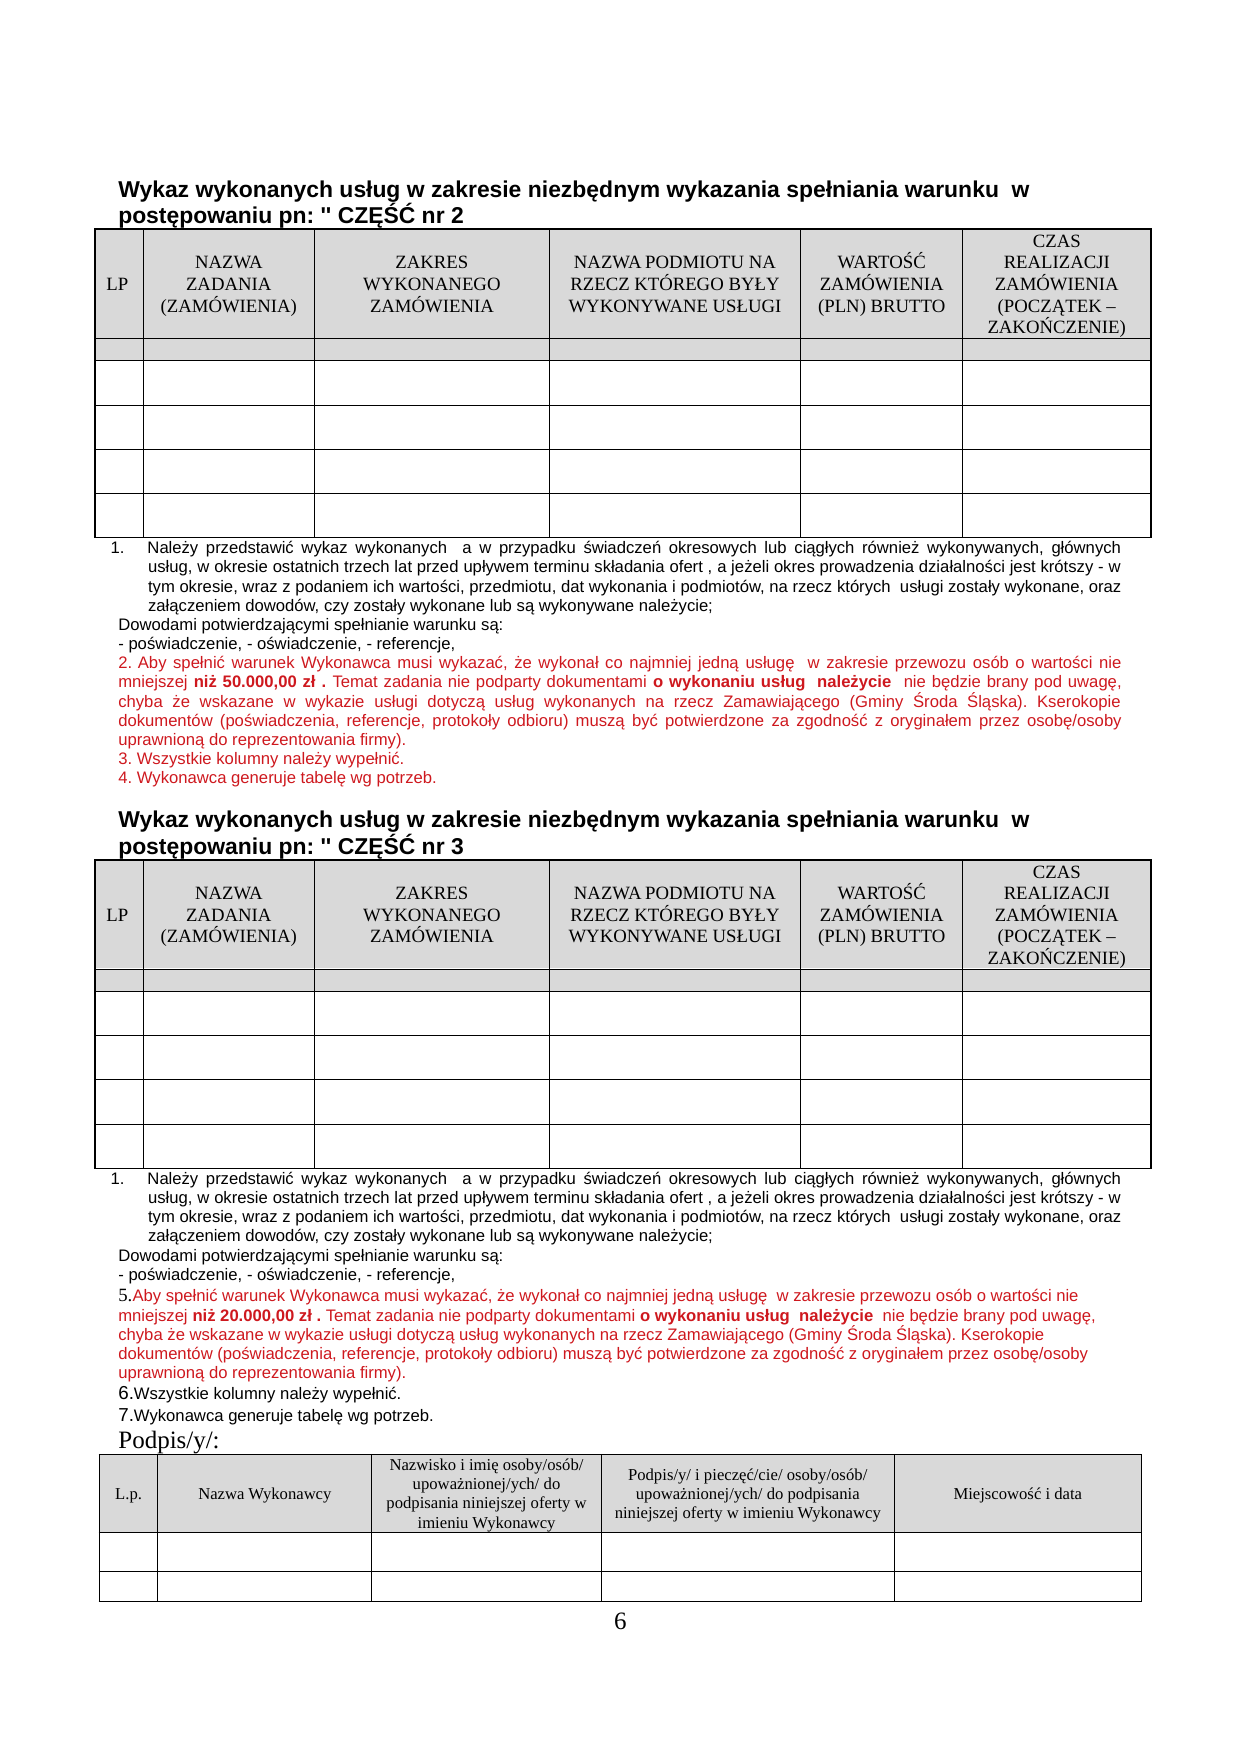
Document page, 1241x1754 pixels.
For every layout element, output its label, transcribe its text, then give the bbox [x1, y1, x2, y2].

table_cell [96, 992, 143, 1035]
table_cell [550, 992, 800, 1035]
table_cell [315, 992, 549, 1035]
table_cell [96, 970, 143, 991]
table_cell [100, 1572, 157, 1601]
table_cell [550, 1125, 800, 1168]
table_cell [372, 1533, 601, 1571]
table_cell [801, 1036, 962, 1079]
table_cell [315, 406, 549, 449]
table_cell [963, 494, 1150, 537]
table_cell [550, 970, 800, 991]
table_cell [96, 1125, 143, 1168]
table_cell [550, 450, 800, 493]
text 1. Należy przedstawić wykaz wykonanych a w przypadku świadczeń okresowych lub ciągłych również wykonywanych, głównych usług, w okresie ostatnich trzech lat przed upływem terminu składania ofert , a jeżeli okres prowadzenia działalności jest krótszy - w tym okresie, wraz z podaniem ich wartości, przedmiotu, dat wykonania i podmiotów, na rzecz których usługi zostały wykonane, oraz załączeniem dowodów, czy zostały wykonane lub są wykonywane należycie; [110, 1169, 1122, 1245]
table_cell [963, 339, 1150, 360]
table_cell [315, 1036, 549, 1079]
table_cell [144, 339, 314, 360]
table_cell [144, 1036, 314, 1079]
table_cell [158, 1533, 371, 1571]
table_cell [895, 1533, 1141, 1571]
table_cell [96, 361, 143, 404]
table_header Nazwa podmiotu na rzecz którego były wykonywane usługi [550, 230, 800, 338]
table_cell [550, 1036, 800, 1079]
table_cell [895, 1572, 1141, 1601]
text 1. Należy przedstawić wykaz wykonanych a w przypadku świadczeń okresowych lub ciągłych również wykonywanych, głównych usług, w okresie ostatnich trzech lat przed upływem terminu składania ofert , a jeżeli okres prowadzenia działalności jest krótszy - w tym okresie, wraz z podaniem ich wartości, przedmiotu, dat wykonania i podmiotów, na rzecz których usługi zostały wykonane, oraz załączeniem dowodów, czy zostały wykonane lub są wykonywane należycie; [110, 538, 1122, 615]
table_cell [550, 406, 800, 449]
table_cell [315, 494, 549, 537]
list Aby spełnić warunek Wykonawca musi wykazać, że wykonał co najmniej jedną usługę w zakresie przewozu osób o wartości nie mniejszej niż 20.000,00 zł . Temat zadania nie podparty dokumentami o wykonaniu usług należycie nie będzie brany pod uwagę, chyba że wskazane w wykazie usługi dotyczą usług wykonanych na rzecz Zamawiającego (Gminy Środa Śląska). Kserokopie dokumentów (poświadczenia, referencje, protokoły odbioru) muszą być potwierdzone za zgodność z oryginałem przez osobę/osoby uprawnioną do reprezentowania firmy). [118, 1284, 1122, 1382]
table_cell [96, 1080, 143, 1123]
table_header Lp [96, 230, 143, 338]
table_cell [158, 1572, 371, 1601]
table_cell [144, 1080, 314, 1123]
table_cell [144, 361, 314, 404]
text Wykaz wykonanych usług w zakresie niezbędnym wykazania spełniania warunku w postępowaniu pn: '' CZĘŚĆ nr 2 [118, 176, 1122, 228]
table_cell [801, 406, 962, 449]
table_header Zakres WYKONANEGO ZAMÓWIENIA [315, 230, 549, 338]
table_cell [963, 970, 1150, 991]
table_header Nazwisko i imię osoby/osób/ upoważnionej/ych/ do podpisania niniejszej oferty w imieniu Wykonawcy [372, 1455, 601, 1532]
table_cell [144, 992, 314, 1035]
table_header Wartość zamówienia (PLN) brutto [801, 230, 962, 338]
text 3. Wszystkie kolumny należy wypełnić. [118, 749, 1122, 768]
table_cell [96, 1036, 143, 1079]
text - poświadczenie, - oświadczenie, - referencje, [118, 1264, 1122, 1284]
table_header Lp [96, 861, 143, 968]
table_cell [550, 494, 800, 537]
table_cell [602, 1572, 894, 1601]
text 4. Wykonawca generuje tabelę wg potrzeb. [118, 768, 1122, 787]
list Wykonawca generuje tabelę wg potrzeb. [118, 1403, 1122, 1425]
table_header Nazwa Wykonawcy [158, 1455, 371, 1532]
table_cell [96, 339, 143, 360]
table_header Zakres WYKONANEGO ZAMÓWIENIA [315, 861, 549, 968]
table_cell [602, 1533, 894, 1571]
table_cell [315, 1080, 549, 1123]
table_header NAZWA zadania (zamówienia) [144, 230, 314, 338]
table_cell [801, 992, 962, 1035]
table_cell [315, 361, 549, 404]
table_cell [96, 450, 143, 493]
table_cell [96, 406, 143, 449]
text Wykaz wykonanych usług w zakresie niezbędnym wykazania spełniania warunku w postępowaniu pn: '' CZĘŚĆ nr 3 [118, 806, 1122, 859]
table_cell [144, 1125, 314, 1168]
table_header Wartość zamówienia (PLN) brutto [801, 861, 962, 968]
text Dowodami potwierdzającymi spełnianie warunku są: [118, 615, 1122, 634]
table_header CZAS realizacji zamówienia (początek – zakończenie) [963, 230, 1150, 338]
table_cell [801, 1125, 962, 1168]
table_cell [315, 970, 549, 991]
table_cell [801, 361, 962, 404]
table_cell [144, 970, 314, 991]
table_cell [550, 339, 800, 360]
text 2. Aby spełnić warunek Wykonawca musi wykazać, że wykonał co najmniej jedną usługę w zakresie przewozu osób o wartości nie mniejszej niż 50.000,00 zł . Temat zadania nie podparty dokumentami o wykonaniu usług należycie nie będzie brany pod uwagę, chyba że wskazane w wykazie usługi dotyczą usług wykonanych na rzecz Zamawiającego (Gminy Środa Śląska). Kserokopie dokumentów (poświadczenia, referencje, protokoły odbioru) muszą być potwierdzone za zgodność z oryginałem przez osobę/osoby uprawnioną do reprezentowania firmy). [118, 653, 1122, 749]
table_cell [315, 450, 549, 493]
table_header CZAS realizacji zamówienia (początek – zakończenie) [963, 861, 1150, 968]
table_cell [963, 992, 1150, 1035]
table_cell [144, 450, 314, 493]
table_cell [801, 970, 962, 991]
text - poświadczenie, - oświadczenie, - referencje, [118, 634, 1122, 653]
table_header Nazwa podmiotu na rzecz którego były wykonywane usługi [550, 861, 800, 968]
text Dowodami potwierdzającymi spełnianie warunku są: [118, 1245, 1122, 1264]
table_header L.p. [100, 1455, 157, 1532]
table_header Miejscowość i data [895, 1455, 1141, 1532]
table_cell [315, 1125, 549, 1168]
table_cell [963, 361, 1150, 404]
table_cell [100, 1533, 157, 1571]
table_cell [963, 1036, 1150, 1079]
text Podpis/y/: [118, 1425, 1122, 1454]
table_cell [372, 1572, 601, 1601]
table_cell [801, 450, 962, 493]
list Wszystkie kolumny należy wypełnić. [118, 1382, 1122, 1403]
table_cell [550, 361, 800, 404]
table_cell [315, 339, 549, 360]
table_cell [801, 339, 962, 360]
table_cell [963, 1125, 1150, 1168]
table_cell [963, 406, 1150, 449]
table_cell [963, 1080, 1150, 1123]
table_cell [963, 450, 1150, 493]
table_cell [550, 1080, 800, 1123]
table_cell [96, 494, 143, 537]
table_header Podpis/y/ i pieczęć/cie/ osoby/osób/ upoważnionej/ych/ do podpisania niniejszej oferty w imieniu Wykonawcy [602, 1455, 894, 1532]
table_cell [801, 1080, 962, 1123]
table_cell [801, 494, 962, 537]
table_cell [144, 406, 314, 449]
table_cell [144, 494, 314, 537]
table_header NAZWA zadania (zamówienia) [144, 861, 314, 968]
